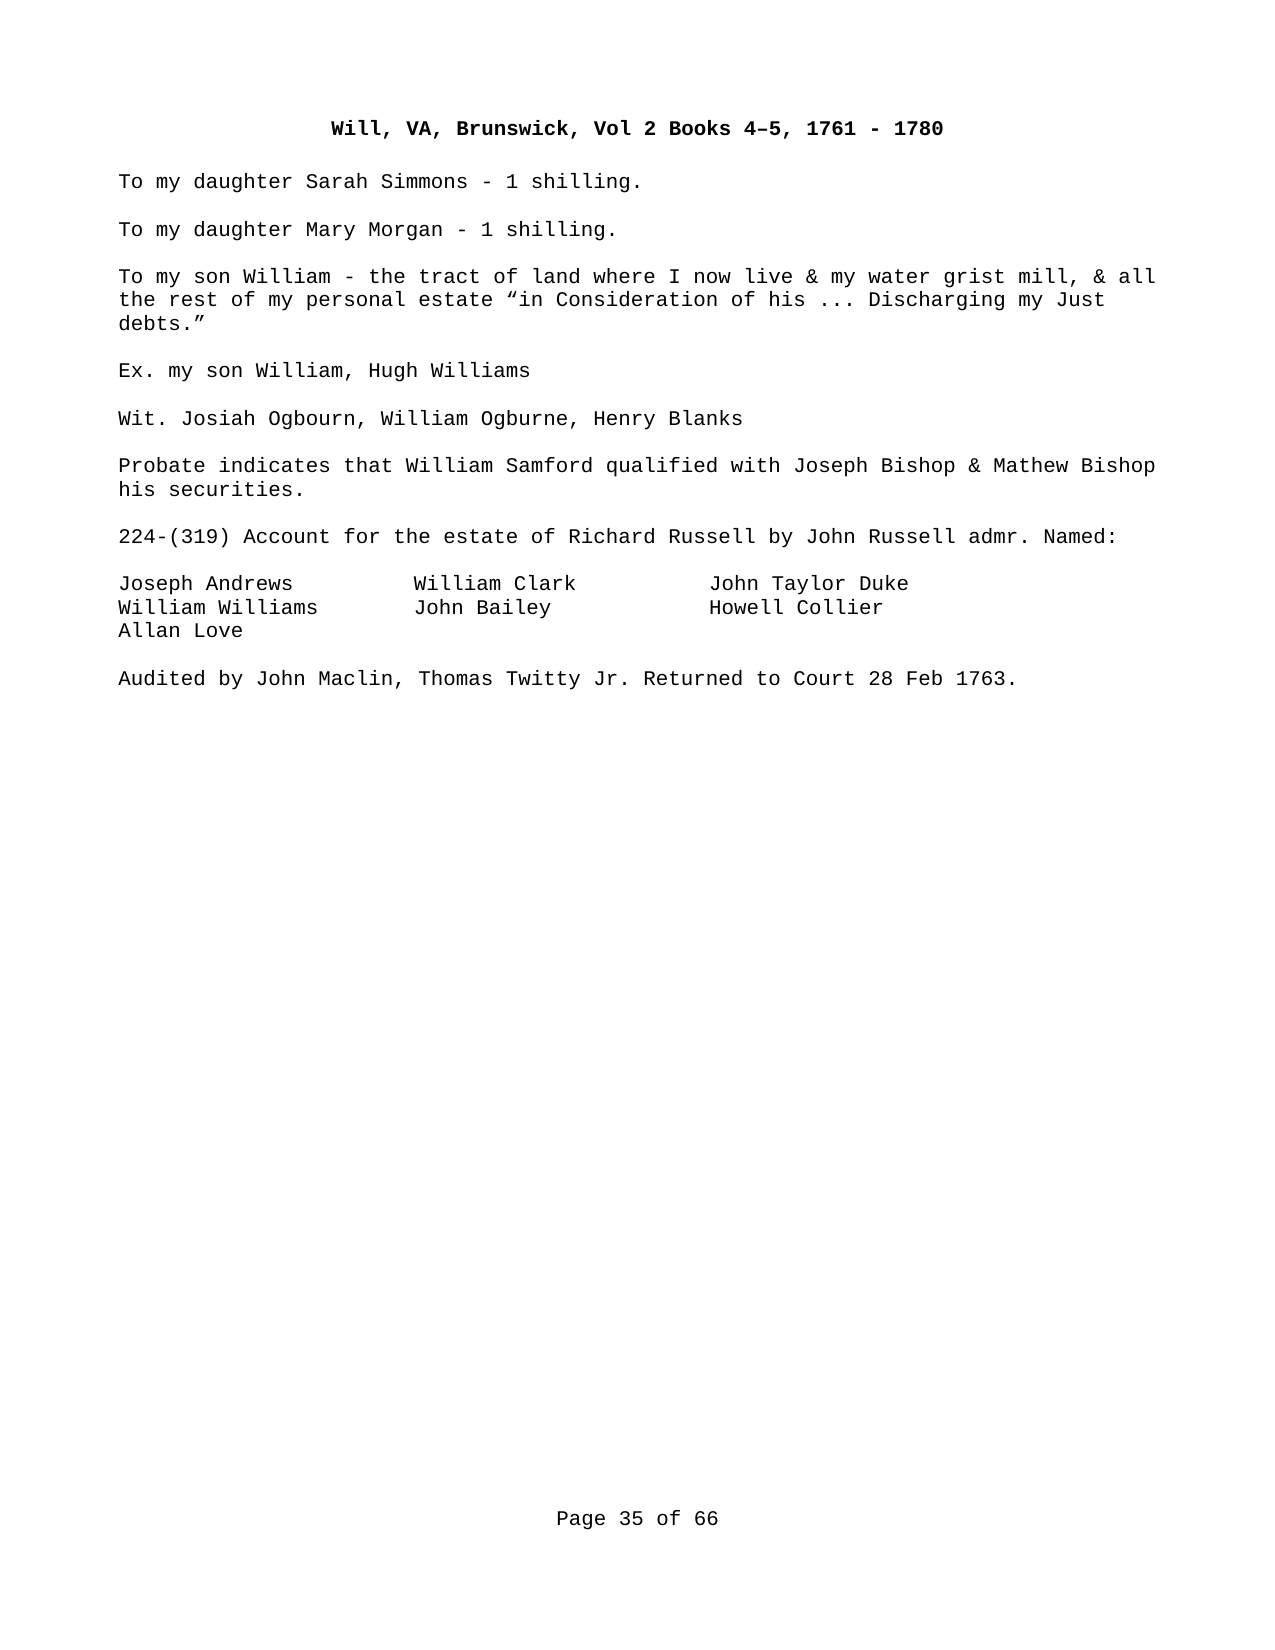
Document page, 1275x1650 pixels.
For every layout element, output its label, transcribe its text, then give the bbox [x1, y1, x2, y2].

text Probate indicates that William Samford qualified with Joseph Bishop & Mathew Bishop his securities. [118, 455, 1157, 502]
text 224-(319) Account for the estate of Richard Russell by John Russell admr. Named: [118, 526, 1157, 549]
text Joseph Andrews William Clark John Taylor Duke [118, 573, 1157, 597]
text Ex. my son William, Hugh Williams [118, 360, 1157, 384]
text Wit. Josiah Ogbourn, William Ogburne, Henry Blanks [118, 408, 1157, 431]
text To my daughter Sarah Simmons - 1 shilling. [118, 171, 1157, 195]
text William Williams John Bailey Howell Collier [118, 597, 1157, 621]
text To my son William - the tract of land where I now live & my water grist mill, & all the rest of my personal estate “in Consideration of his ... Discharging my Just debts.” [118, 266, 1157, 360]
text Allan Love [118, 621, 1157, 644]
text To my daughter Mary Morgan - 1 shilling. [118, 218, 1157, 242]
text Audited by John Maclin, Thomas Twitty Jr. Returned to Court 28 Feb 1763. [118, 668, 1157, 691]
